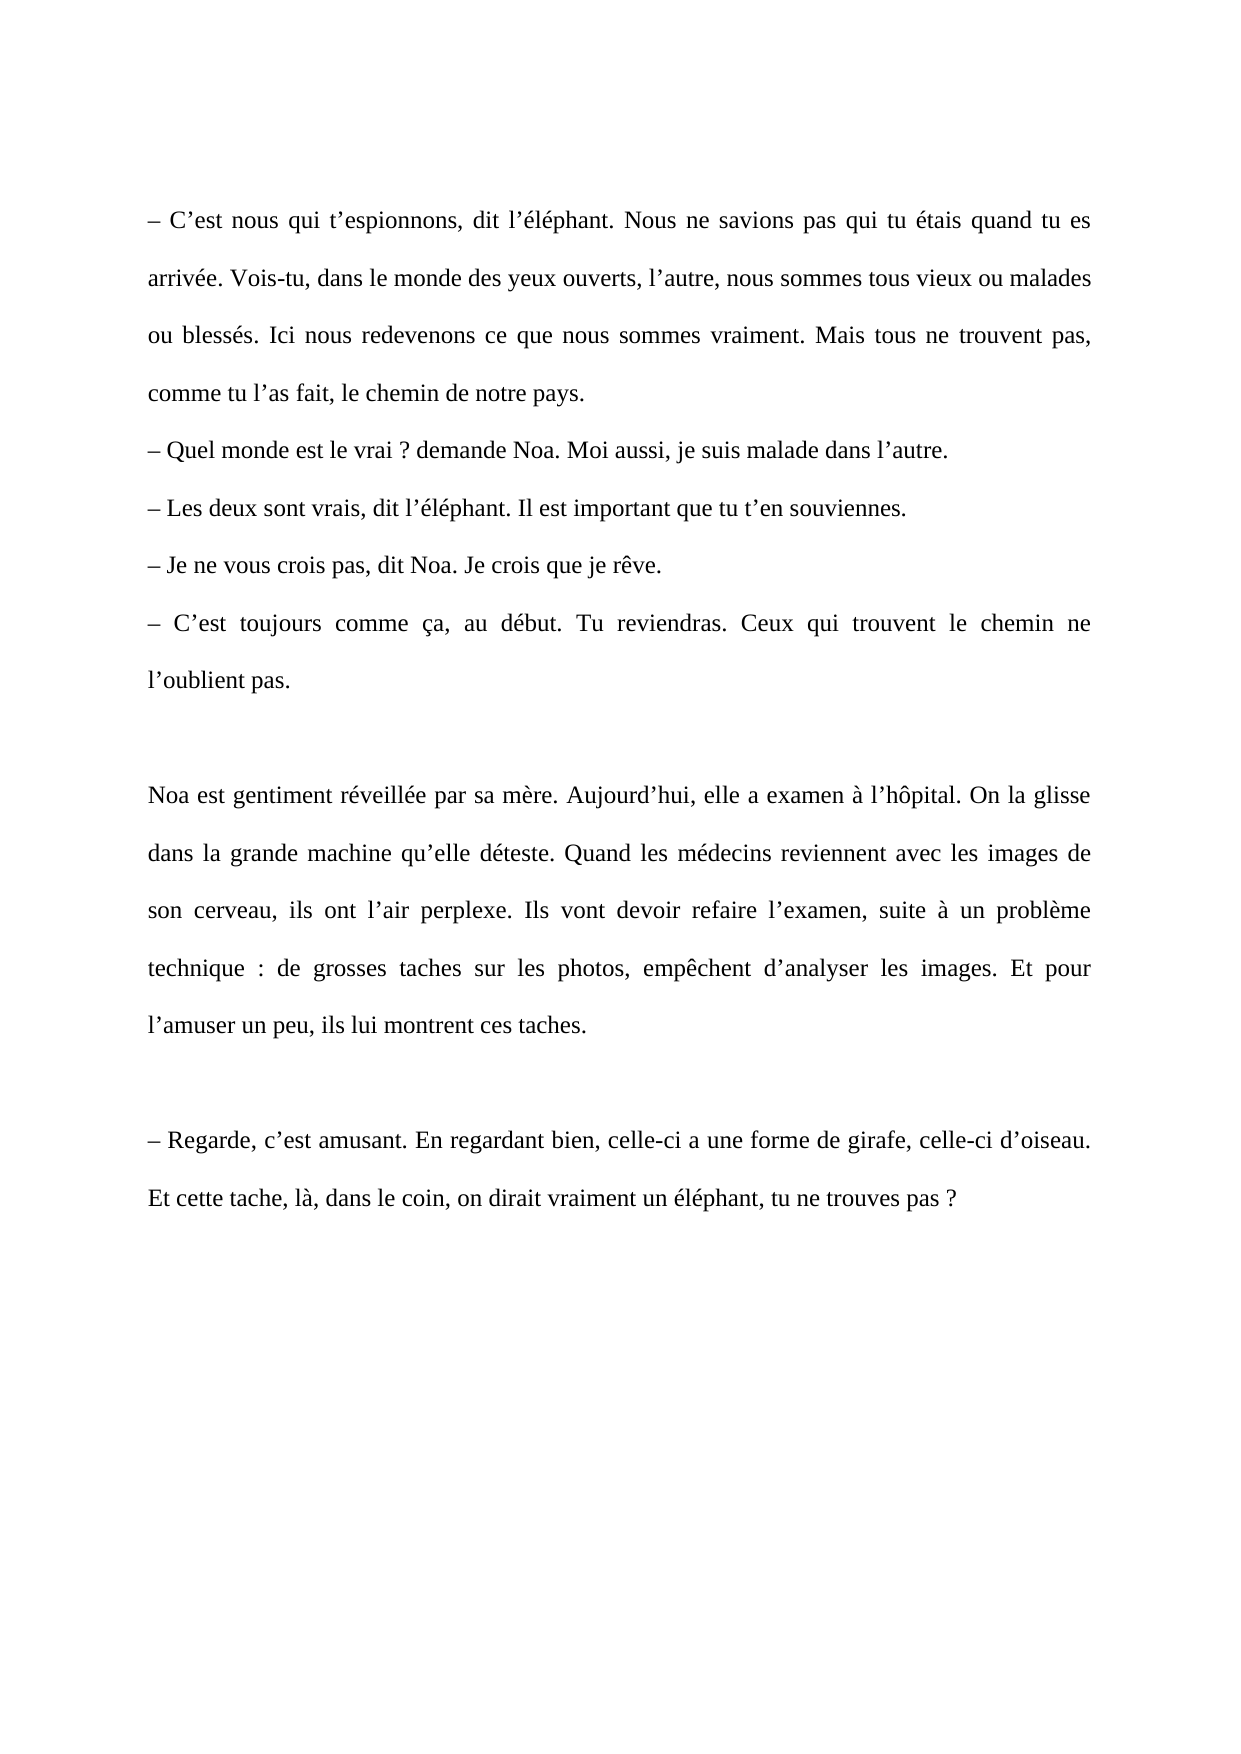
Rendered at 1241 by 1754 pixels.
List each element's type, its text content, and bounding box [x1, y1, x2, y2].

text Noa est gentiment réveillée par sa mère. Aujourd’hui, elle a examen à l’hôpital. On la glisse dans la grande machine qu’elle déteste. Quand les médecins reviennent avec les images de son cerveau, ils ont l’air perplexe. Ils vont devoir refaire l’examen, suite à un problème technique : de grosses taches sur les photos, empêchent d’analyser les images. Et pour l’amuser un peu, ils lui montrent ces taches. [148, 780, 1093, 1039]
text – Regarde, c’est amusant. En regardant bien, celle-ci a une forme de girafe, celle-ci d’oiseau. Et cette tache, là, dans le coin, on dirait vraiment un éléphant, tu ne trouves pas ? [148, 1125, 1093, 1211]
text – C’est nous qui t’espionnons, dit l’éléphant. Nous ne savions pas qui tu étais quand tu es arrivée. Vois-tu, dans le monde des yeux ouverts, l’autre, nous sommes tous vieux ou malades ou blessés. Ici nous redevenons ce que nous sommes vraiment. Mais tous ne trouvent pas, comme tu l’as fait, le chemin de notre pays. [148, 205, 1093, 406]
text – Je ne vous crois pas, dit Noa. Je crois que je rêve. [148, 550, 1093, 579]
text – Quel monde est le vrai ? demande Noa. Moi aussi, je suis malade dans l’autre. [148, 435, 1093, 464]
text – C’est toujours comme ça, au début. Tu reviendras. Ceux qui trouvent le chemin ne l’oublient pas. [148, 608, 1093, 694]
text – Les deux sont vrais, dit l’éléphant. Il est important que tu t’en souviennes. [148, 493, 1093, 521]
